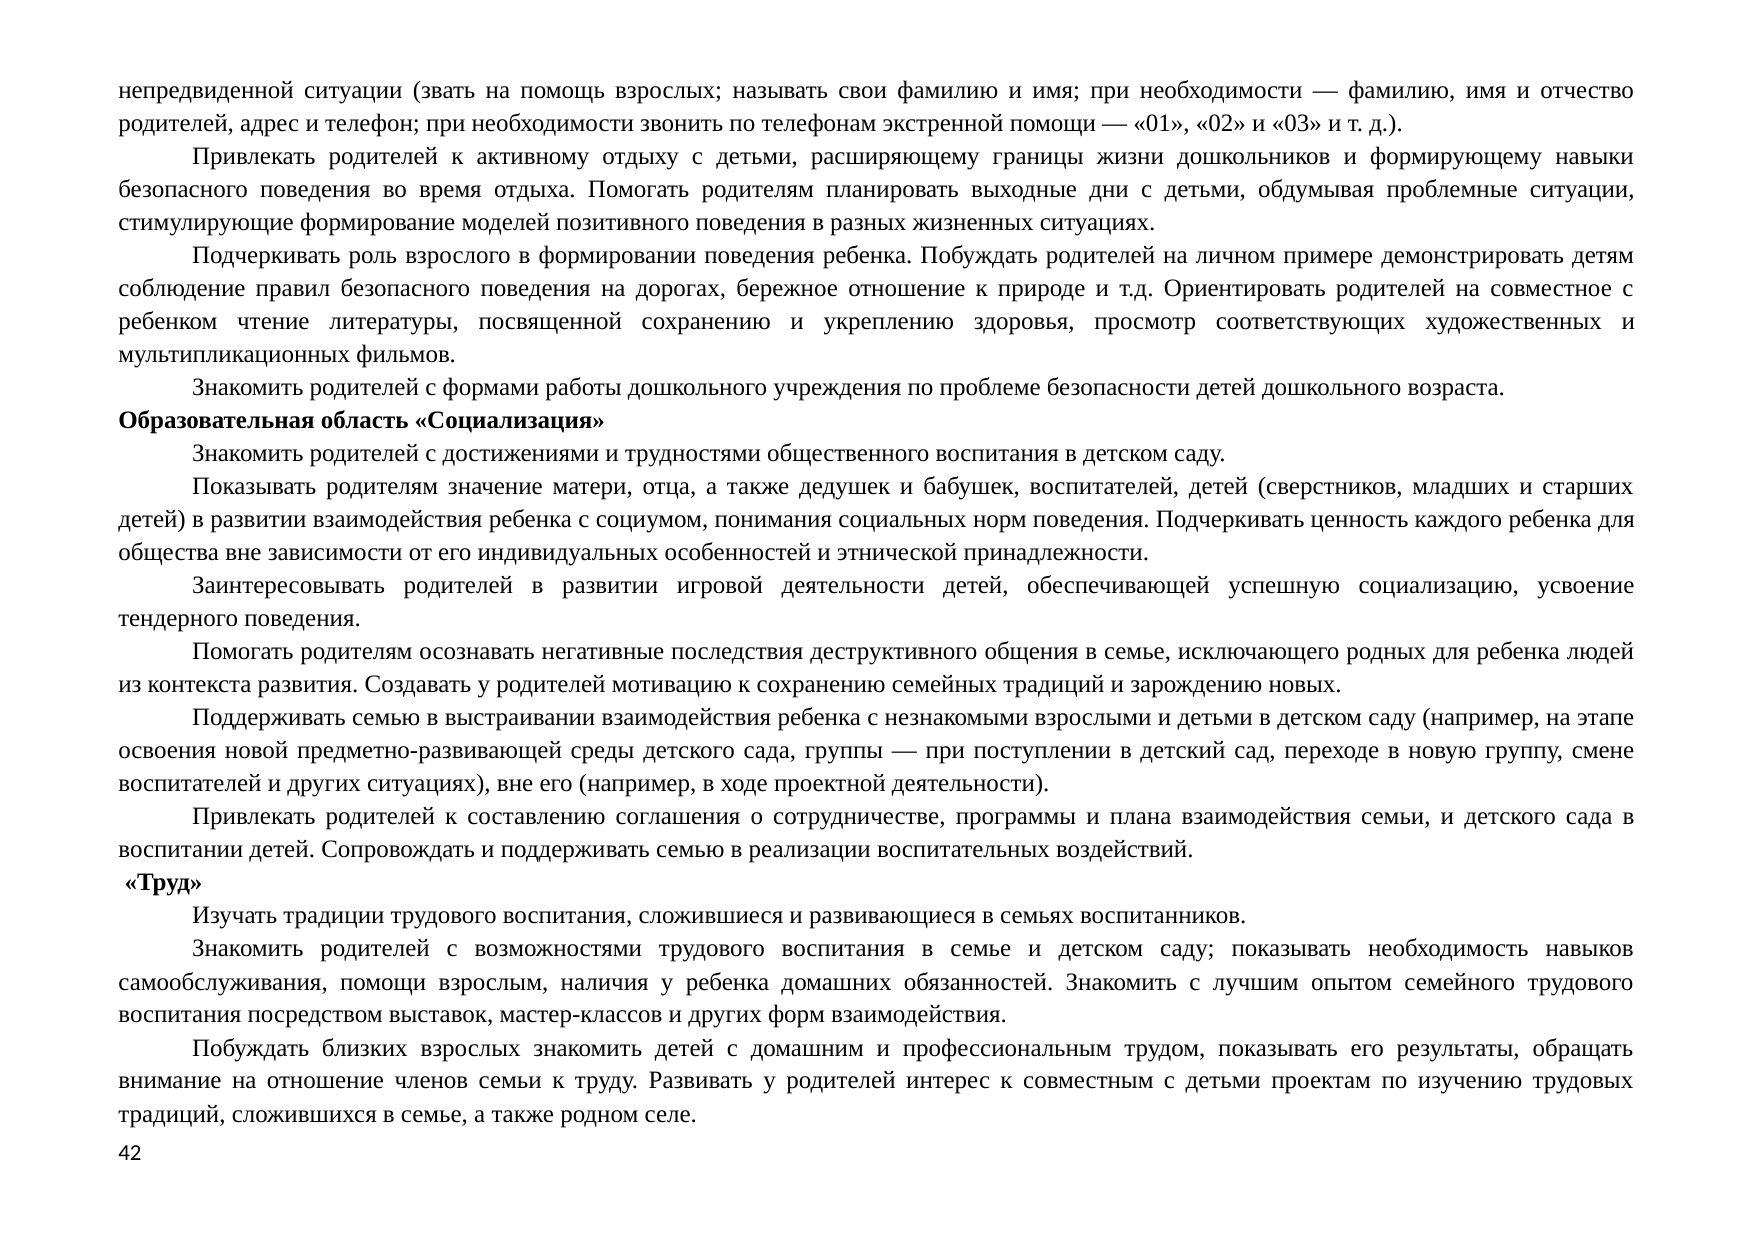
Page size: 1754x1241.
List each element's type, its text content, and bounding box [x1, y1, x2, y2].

text Знакомить родителей с возможностями трудового воспитания в семье и детском саду; показывать необходимость навыков самообслуживания, помощи взрослым, наличия у ребенка домашних обязанностей. Знакомить с лучшим опытом семейного трудового воспитания посредством выставок, мастер-классов и других форм взаимодействия. [118, 933, 1636, 1028]
text Поддерживать семью в выстраивании взаимодействия ребенка с незнакомыми взрослыми и детьми в детском саду (например, на этапе освоения новой предметно-развивающей среды детского сада, группы — при поступлении в детский сад, переходе в новую группу, смене воспитателей и других ситуациях), вне его (например, в ходе проектной деятельности). [118, 702, 1636, 797]
text непредвиденной ситуации (звать на помощь взрослых; называть свои фамилию и имя; при необходимости — фамилию, имя и отчество родителей, адрес и телефон; при необходимости звонить по телефонам экстренной помощи — «01», «02» и «03» и т. д.). [118, 75, 1636, 137]
text Знакомить родителей с формами работы дошкольного учреждения по проблеме безопасности детей дошкольного возраста. [118, 372, 1636, 401]
text Показывать родителям значение матери, отца, а также дедушек и бабушек, воспитателей, детей (сверстников, младших и старших детей) в развитии взаимодействия ребенка с социумом, понимания социальных норм поведения. Подчеркивать ценность каждого ребенка для общества вне зависимости от его индивидуальных особенностей и этнической принадлежности. [118, 471, 1636, 566]
text Привлекать родителей к составлению соглашения о сотрудничестве, программы и плана взаимодействия семьи, и детского сада в воспитании детей. Сопровождать и поддерживать семью в реализации воспитательных воздействий. [118, 801, 1636, 863]
text Побуждать близких взрослых знакомить детей с домашним и профессиональным трудом, показывать его результаты, обращать внимание на отношение членов семьи к труду. Развивать у родителей интерес к совместным с детьми проектам по изучению трудовых традиций, сложившихся в семье, а также родном селе. [118, 1033, 1636, 1127]
text Образовательная область «Социализация» [118, 405, 1636, 434]
text Привлекать родителей к активному отдыху с детьми, расширяющему границы жизни дошкольников и формирующему навыки безопасного поведения во время отдыха. Помогать родителям планировать выходные дни с детьми, обдумывая проблемные ситуации, стимулирующие формирование моделей позитивного поведения в разных жизненных ситуациях. [118, 141, 1636, 236]
text Заинтересовывать родителей в развитии игровой деятельности детей, обеспечивающей успешную социализацию, усвоение тендерного поведения. [118, 570, 1636, 632]
text Подчеркивать роль взрослого в формировании поведения ребенка. Побуждать родителей на личном примере демонстрировать детям соблюдение правил безопасного поведения на дорогах, бережное отношение к природе и т.д. Ориентировать родителей на совместное с ребенком чтение литературы, посвященной сохранению и укреплению здоровья, просмотр соответствующих художественных и мультипликационных фильмов. [118, 240, 1636, 368]
text «Труд» [118, 867, 1636, 896]
text Знакомить родителей с достижениями и трудностями общественного воспитания в детском саду. [118, 438, 1636, 467]
text Помогать родителям осознавать негативные последствия деструктивного общения в семье, исключающего родных для ребенка людей из контекста развития. Создавать у родителей мотивацию к сохранению семейных традиций и зарождению новых. [118, 636, 1636, 698]
text Изучать традиции трудового воспитания, сложившиеся и развивающиеся в семьях воспитанников. [118, 901, 1636, 929]
